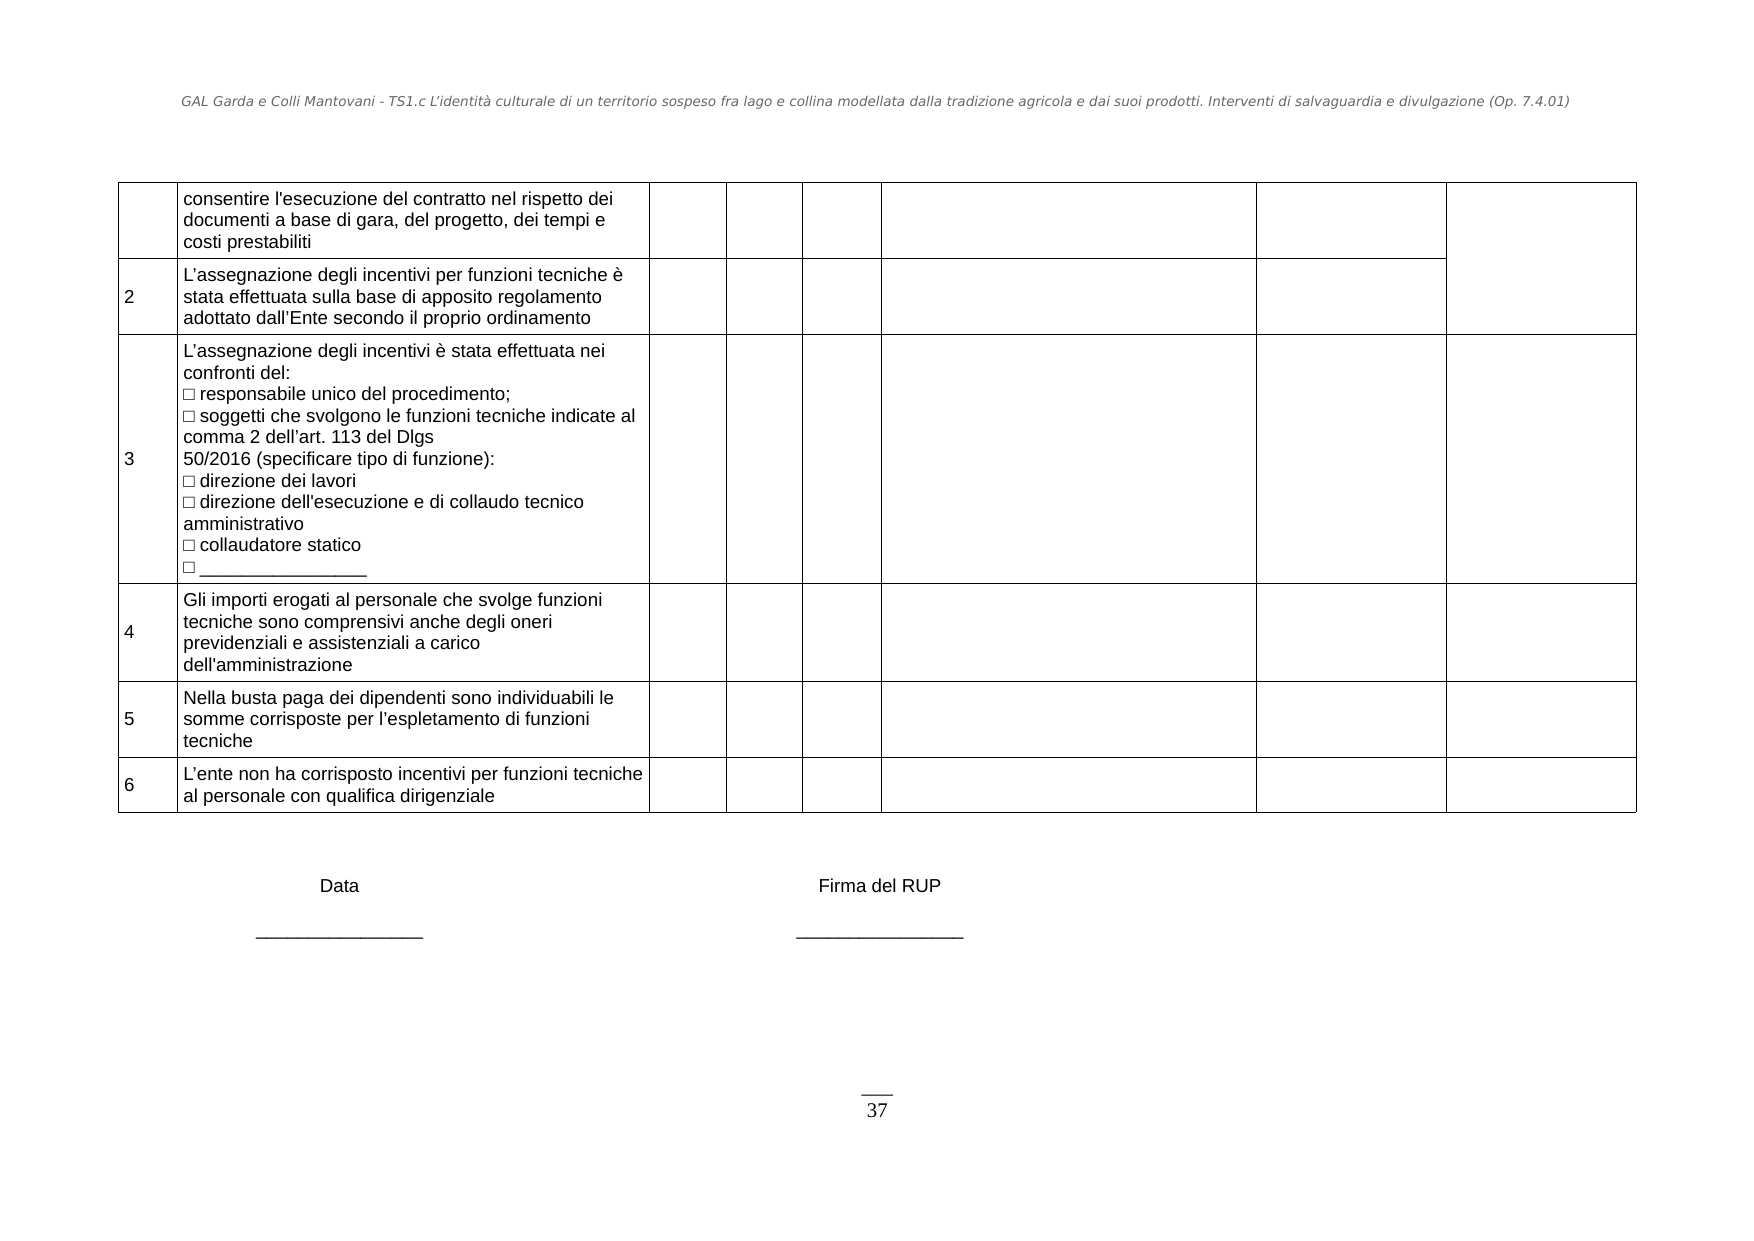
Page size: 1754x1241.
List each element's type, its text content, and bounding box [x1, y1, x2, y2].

table_cell [803, 584, 881, 681]
table_cell [650, 183, 726, 258]
table_cell [650, 335, 726, 583]
table_cell [803, 183, 881, 258]
table_cell Gli importi erogati al personale che svolge funzioni tecniche sono comprensivi anche degli oneri previdenziali e assistenziali a carico dell'amministrazione [178, 584, 649, 681]
table_cell [650, 584, 726, 681]
table_cell [727, 682, 802, 757]
table_cell [1257, 682, 1446, 757]
table_cell [650, 259, 726, 334]
table_cell [803, 335, 881, 583]
table_cell consentire l'esecuzione del contratto nel rispetto dei documenti a base di gara, del progetto, dei tempi e costi prestabiliti [178, 183, 649, 258]
table_header Data ________________ [118, 869, 560, 946]
table_cell [650, 682, 726, 757]
table_cell [727, 259, 802, 334]
table_cell [119, 183, 177, 258]
table_cell L’ente non ha corrisposto incentivi per funzioni tecniche al personale con qualifica dirigenziale [178, 758, 649, 812]
table_cell [1257, 758, 1446, 812]
table_cell 2 [119, 259, 177, 334]
table_cell [1447, 183, 1636, 334]
table_cell [1257, 335, 1446, 583]
table_cell [882, 758, 1256, 812]
table_cell [727, 335, 802, 583]
table_cell L’assegnazione degli incentivi per funzioni tecniche è stata effettuata sulla base di apposito regolamento adottato dall’Ente secondo il proprio ordinamento [178, 259, 649, 334]
table_cell Nella busta paga dei dipendenti sono individuabili le somme corrisposte per l’espletamento di funzioni tecniche [178, 682, 649, 757]
table_cell [803, 259, 881, 334]
table_cell 5 [119, 682, 177, 757]
table_cell [1447, 758, 1636, 812]
table_cell [727, 584, 802, 681]
table_cell [727, 758, 802, 812]
table_cell [882, 335, 1256, 583]
table_cell [882, 259, 1256, 334]
table_cell [1257, 259, 1446, 334]
table_cell [882, 584, 1256, 681]
table_cell [1257, 584, 1446, 681]
table_cell L’assegnazione degli incentivi è stata effettuata nei confronti del: □ responsabile unico del procedimento; □ soggetti che svolgono le funzioni tecniche indicate al comma 2 dell’art. 113 del Dlgs 50/2016 (specificare tipo di funzione): □ direzione dei lavori □ direzione dell'esecuzione e di collaudo tecnico amministrativo □ collaudatore statico □ ________________ [178, 335, 649, 583]
table_cell 4 [119, 584, 177, 681]
table_cell [882, 183, 1256, 258]
table_cell [1447, 584, 1636, 681]
table_cell 3 [119, 335, 177, 583]
table_cell 6 [119, 758, 177, 812]
table_cell [1447, 682, 1636, 757]
table_header Firma del RUP ________________ [560, 869, 1199, 946]
table_cell [650, 758, 726, 812]
table_cell [803, 758, 881, 812]
table_cell [882, 682, 1256, 757]
table_cell [1257, 183, 1446, 258]
table_cell [1447, 335, 1636, 583]
table_cell [803, 682, 881, 757]
table_cell [727, 183, 802, 258]
